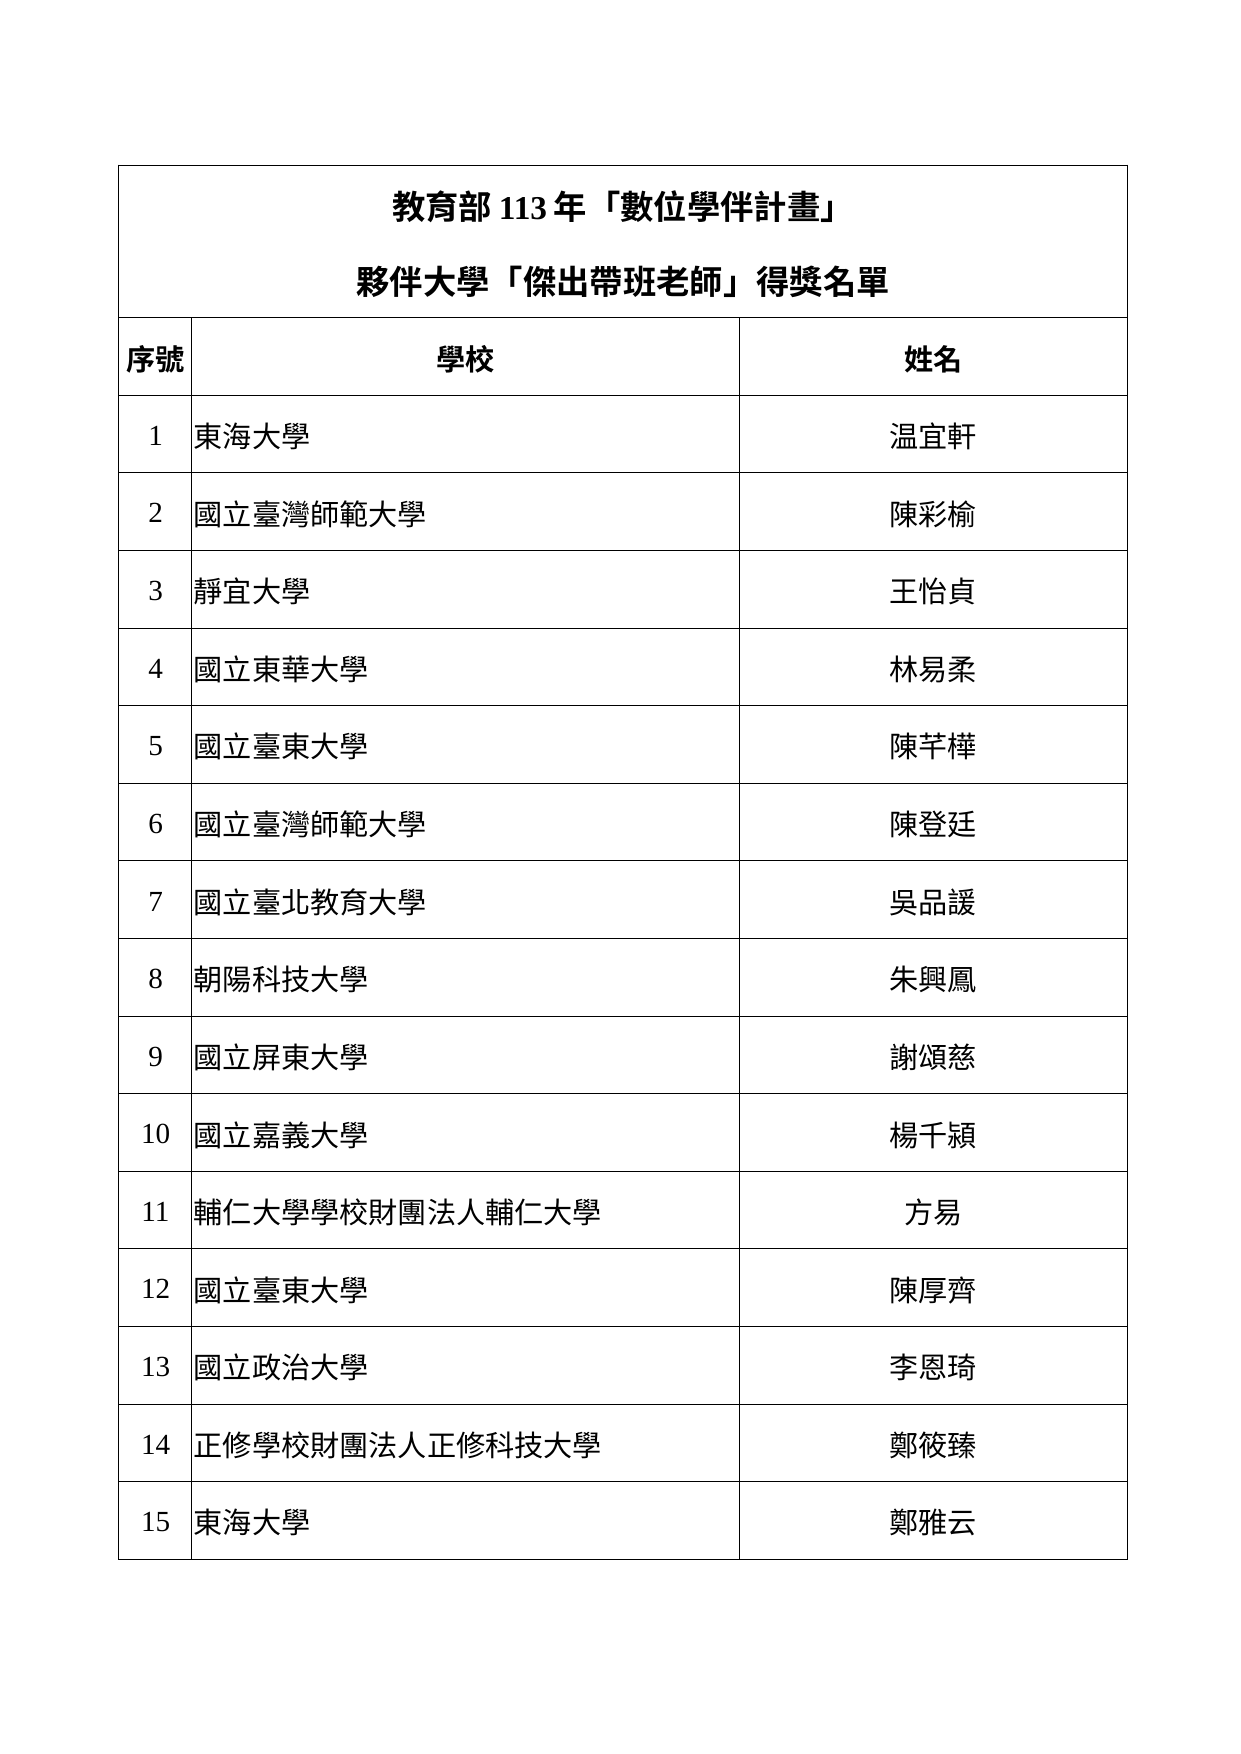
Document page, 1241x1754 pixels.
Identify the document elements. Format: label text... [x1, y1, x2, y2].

table_cell 王怡貞 [740, 551, 1127, 627]
table_cell 姓名 [740, 318, 1127, 395]
table_cell 輔仁大學學校財團法人輔仁大學 [192, 1172, 739, 1248]
table_cell 謝頌慈 [740, 1017, 1127, 1093]
table_cell 方易 [740, 1172, 1127, 1248]
table_cell 序號 [119, 318, 191, 395]
table_cell 7 [119, 861, 191, 938]
table_cell 國立臺東大學 [192, 706, 739, 783]
table_cell 10 [119, 1094, 191, 1171]
table_cell 楊千潁 [740, 1094, 1127, 1171]
table_cell 靜宜大學 [192, 551, 739, 627]
table_cell 國立嘉義大學 [192, 1094, 739, 1171]
table_cell 李恩琦 [740, 1327, 1127, 1403]
table_cell 林易柔 [740, 629, 1127, 705]
table_cell 14 [119, 1405, 191, 1481]
table_cell 國立臺北教育大學 [192, 861, 739, 938]
table_cell 朝陽科技大學 [192, 939, 739, 1016]
table_cell 正修學校財團法人正修科技大學 [192, 1405, 739, 1481]
table_cell 陳登廷 [740, 784, 1127, 860]
table_cell 陳厚齊 [740, 1249, 1127, 1326]
table_cell 吳品諼 [740, 861, 1127, 938]
table_cell 東海大學 [192, 1482, 739, 1559]
table_cell 9 [119, 1017, 191, 1093]
table_cell 温宜軒 [740, 396, 1127, 472]
table_cell 國立臺灣師範大學 [192, 784, 739, 860]
table_cell 6 [119, 784, 191, 860]
table_cell 鄭筱臻 [740, 1405, 1127, 1481]
table_cell 陳彩榆 [740, 473, 1127, 550]
table_cell 5 [119, 706, 191, 783]
table_cell 1 [119, 396, 191, 472]
table_cell 國立東華大學 [192, 629, 739, 705]
table_cell 陳芊樺 [740, 706, 1127, 783]
table_cell 8 [119, 939, 191, 1016]
table_cell 國立臺東大學 [192, 1249, 739, 1326]
table_cell 4 [119, 629, 191, 705]
table_cell 國立政治大學 [192, 1327, 739, 1403]
table_cell 東海大學 [192, 396, 739, 472]
table_cell 國立屏東大學 [192, 1017, 739, 1093]
table_cell 學校 [192, 318, 739, 395]
table_cell 11 [119, 1172, 191, 1248]
table_cell 國立臺灣師範大學 [192, 473, 739, 550]
table_cell 13 [119, 1327, 191, 1403]
table_cell 3 [119, 551, 191, 627]
table_header 教育部113年「數位學伴計畫」 夥伴大學「傑出帶班老師」得獎名單 [119, 166, 1127, 317]
table_cell 朱興鳳 [740, 939, 1127, 1016]
table_cell 2 [119, 473, 191, 550]
table_cell 鄭雅云 [740, 1482, 1127, 1559]
table_cell 15 [119, 1482, 191, 1559]
table_cell 12 [119, 1249, 191, 1326]
